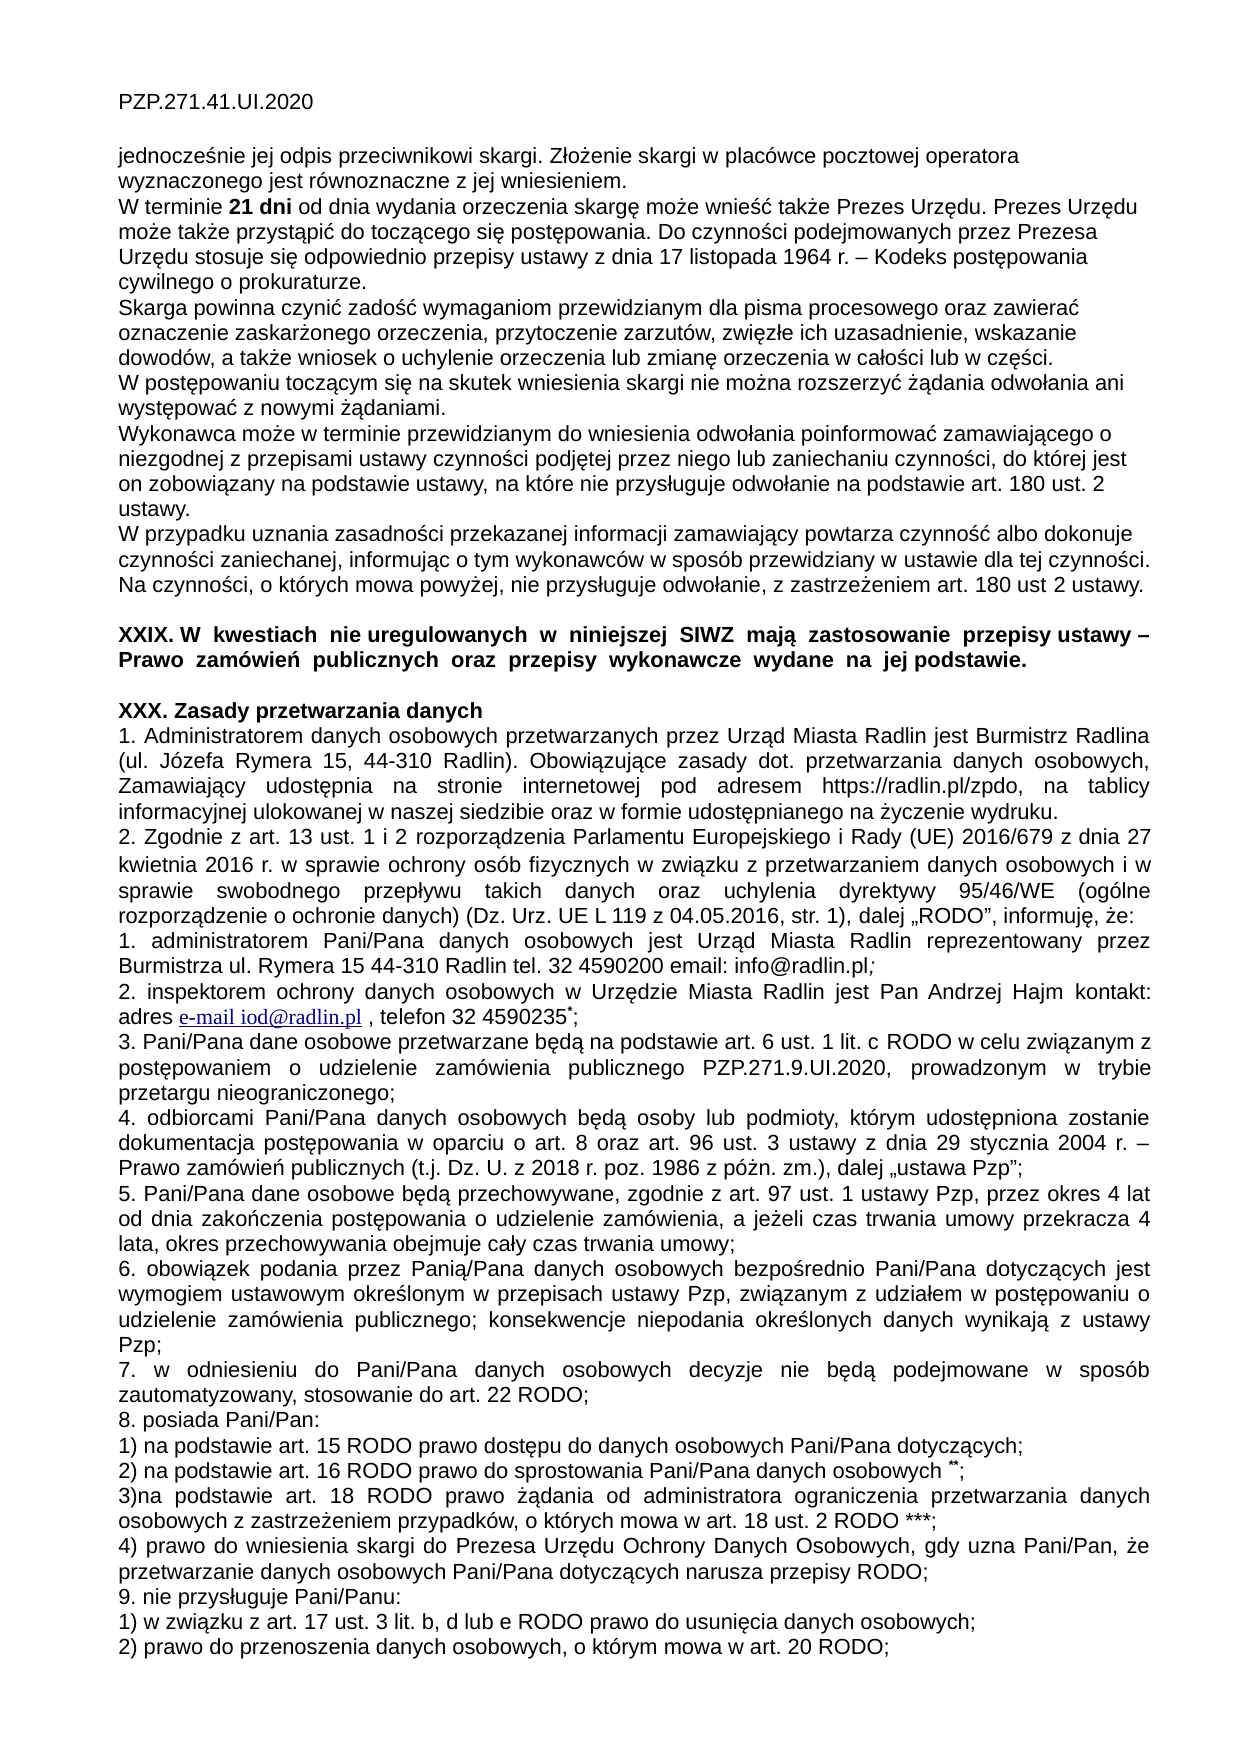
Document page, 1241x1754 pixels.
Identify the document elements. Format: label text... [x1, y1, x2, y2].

list 2) na podstawie art. 16 RODO prawo do sprostowania Pani/Pana danych osobowych **; [118, 1458, 1152, 1483]
list 2) prawo do przenoszenia danych osobowych, o którym mowa w art. 20 RODO; [118, 1634, 1152, 1659]
list 4. odbiorcami Pani/Pana danych osobowych będą osoby lub podmioty, którym udostępniona zostanie dokumentacja postępowania w oparciu o art. 8 oraz art. 96 ust. 3 ustawy z dnia 29 stycznia 2004 r. – Prawo zamówień publicznych (t.j. Dz. U. z 2018 r. poz. 1986 z póżn. zm.), dalej „ustawa Pzp”; [118, 1105, 1152, 1180]
list 1) na podstawie art. 15 RODO prawo dostępu do danych osobowych Pani/Pana dotyczących; [118, 1432, 1152, 1458]
list 7. w odniesieniu do Pani/Pana danych osobowych decyzje nie będą podejmowane w sposób zautomatyzowany, stosowanie do art. 22 RODO; [118, 1357, 1152, 1407]
list 3)na podstawie art. 18 RODO prawo żądania od administratora ograniczenia przetwarzania danych osobowych z zastrzeżeniem przypadków, o których mowa w art. 18 ust. 2 RODO ***; [118, 1483, 1152, 1533]
text 2. Zgodnie z art. 13 ust. 1 i 2 rozporządzenia Parlamentu Europejskiego i Rady (UE) 2016/679 z dnia 27 kwietnia 2016 r. w sprawie ochrony osób fizycznych w związku z przetwarzaniem danych osobowych i w sprawie swobodnego przepływu takich danych oraz uchylenia dyrektywy 95/46/WE (ogólne rozporządzenie o ochronie danych) (Dz. Urz. UE L 119 z 04.05.2016, str. 1), dalej „RODO”, informuję, że: [118, 824, 1152, 928]
text W przypadku uznania zasadności przekazanej informacji zamawiający powtarza czynność albo dokonuje czynności zaniechanej, informując o tym wykonawców w sposób przewidziany w ustawie dla tej czynności. [118, 521, 1152, 572]
list 1) w związku z art. 17 ust. 3 lit. b, d lub e RODO prawo do usunięcia danych osobowych; [118, 1609, 1152, 1634]
text 1. Administratorem danych osobowych przetwarzanych przez Urząd Miasta Radlin jest Burmistrz Radlina (ul. Józefa Rymera 15, 44-310 Radlin). Obowiązujące zasady dot. przetwarzania danych osobowych, Zamawiający udostępnia na stronie internetowej pod adresem https://radlin.pl/zpdo, na tablicy informacyjnej ulokowanej w naszej siedzibie oraz w formie udostępnianego na życzenie wydruku. [118, 723, 1152, 824]
text W terminie 21 dni od dnia wydania orzeczenia skargę może wnieść także Prezes Urzędu. Prezes Urzędu może także przystąpić do toczącego się postępowania. Do czynności podejmowanych przez Prezesa Urzędu stosuje się odpowiednio przepisy ustawy z dnia 17 listopada 1964 r. – Kodeks postępowania cywilnego o prokuraturze. [118, 194, 1152, 294]
text Skarga powinna czynić zadość wymaganiom przewidzianym dla pisma procesowego oraz zawierać oznaczenie zaskarżonego orzeczenia, przytoczenie zarzutów, zwięzłe ich uzasadnienie, wskazanie dowodów, a także wniosek o uchylenie orzeczenia lub zmianę orzeczenia w całości lub w części. [118, 294, 1152, 370]
list 2. inspektorem ochrony danych osobowych w Urzędzie Miasta Radlin jest Pan Andrzej Hajm kontakt: adres e-mail iod@radlin.pl , telefon 32 4590235*; [118, 979, 1152, 1029]
list 9. nie przysługuje Pani/Panu: [118, 1584, 1152, 1609]
text jednocześnie jej odpis przeciwnikowi skargi. Złożenie skargi w placówce pocztowej operatora wyznaczonego jest równoznaczne z jej wniesieniem. [118, 143, 1152, 194]
text Na czynności, o których mowa powyżej, nie przysługuje odwołanie, z zastrzeżeniem art. 180 ust 2 ustawy. [118, 572, 1152, 597]
list 6. obowiązek podania przez Panią/Pana danych osobowych bezpośrednio Pani/Pana dotyczących jest wymogiem ustawowym określonym w przepisach ustawy Pzp, związanym z udziałem w postępowaniu o udzielenie zamówienia publicznego; konsekwencje niepodania określonych danych wynikają z ustawy Pzp; [118, 1256, 1152, 1357]
list 3. Pani/Pana dane osobowe przetwarzane będą na podstawie art. 6 ust. 1 lit. c RODO w celu związanym z postępowaniem o udzielenie zamówienia publicznego PZP.271.9.UI.2020, prowadzonym w trybie przetargu nieograniczonego; [118, 1029, 1152, 1105]
text W postępowaniu toczącym się na skutek wniesienia skargi nie można rozszerzyć żądania odwołania ani występować z nowymi żądaniami. [118, 370, 1152, 421]
list 8. posiada Pani/Pan: [118, 1407, 1152, 1432]
list 5. Pani/Pana dane osobowe będą przechowywane, zgodnie z art. 97 ust. 1 ustawy Pzp, przez okres 4 lat od dnia zakończenia postępowania o udzielenie zamówienia, a jeżeli czas trwania umowy przekracza 4 lata, okres przechowywania obejmuje cały czas trwania umowy; [118, 1180, 1152, 1256]
text Wykonawca może w terminie przewidzianym do wniesienia odwołania poinformować zamawiającego o niezgodnej z przepisami ustawy czynności podjętej przez niego lub zaniechaniu czynności, do której jest on zobowiązany na podstawie ustawy, na które nie przysługuje odwołanie na podstawie art. 180 ust. 2 ustawy. [118, 421, 1152, 521]
text 1. administratorem Pani/Pana danych osobowych jest Urząd Miasta Radlin reprezentowany przez Burmistrza ul. Rymera 15 44-310 Radlin tel. 32 4590200 email: info@radlin.pl; [118, 928, 1152, 979]
text XXIX. W kwestiach nie uregulowanych w niniejszej SIWZ mają zastosowanie przepisy ustawy – Prawo zamówień publicznych oraz przepisy wykonawcze wydane na jej podstawie. [118, 622, 1152, 673]
list 4) prawo do wniesienia skargi do Prezesa Urzędu Ochrony Danych Osobowych, gdy uzna Pani/Pan, że przetwarzanie danych osobowych Pani/Pana dotyczących narusza przepisy RODO; [118, 1533, 1152, 1584]
text XXX. Zasady przetwarzania danych [118, 698, 1152, 723]
